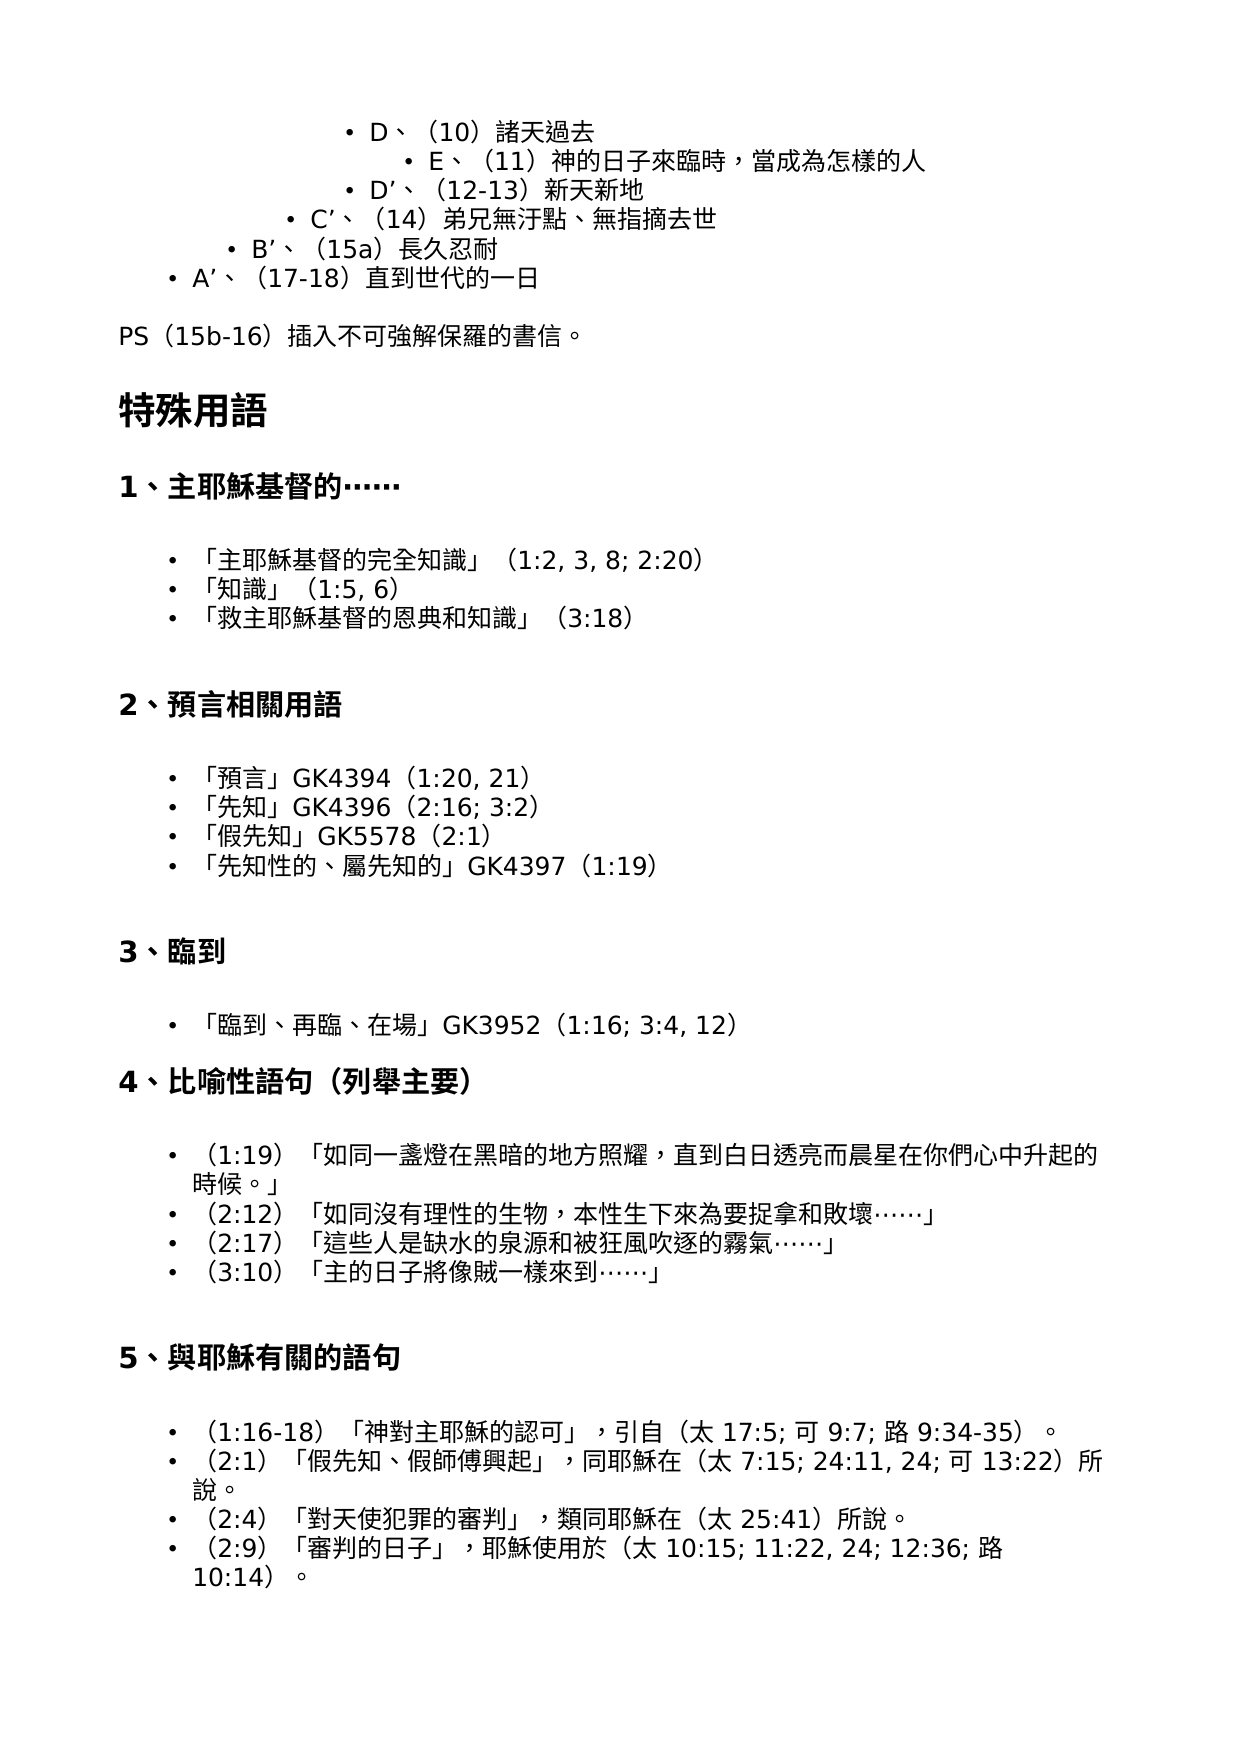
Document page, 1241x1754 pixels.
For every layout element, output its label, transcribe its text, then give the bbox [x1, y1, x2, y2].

subtitle 特殊用語 [118, 389, 1122, 433]
list 「先知」GK4396（2:16; 3:2） [177, 793, 1122, 823]
list （1:19）「如同一盞燈在黑暗的地方照耀，直到白日透亮而晨星在你們心中升起的時候。」 [177, 1141, 1122, 1200]
text PS（15b-16）插入不可強解保羅的書信。 [118, 323, 1122, 352]
list （1:16-18）「神對主耶穌的認可」，引自（太 17:5; 可 9:7; 路 9:34-35）。 [177, 1418, 1122, 1447]
subtitle 2、預言相關用語 [118, 688, 1122, 722]
list 「救主耶穌基督的恩典和知識」（3:18） [177, 605, 1122, 634]
list （2:12）「如同沒有理性的生物，本性生下來為要捉拿和敗壞⋯⋯」 [177, 1200, 1122, 1229]
list B’、（15a）長久忍耐 [236, 235, 1122, 264]
list D’、（12-13）新天新地 [354, 176, 1122, 206]
list （2:9）「審判的日子」，耶穌使用於（太 10:15; 11:22, 24; 12:36; 路 10:14）。 [177, 1534, 1122, 1593]
list D、（10）諸天過去 [354, 118, 1122, 147]
list 「先知性的、屬先知的」GK4397（1:19） [177, 852, 1122, 881]
subtitle 1、主耶穌基督的⋯⋯ [118, 470, 1122, 504]
list （3:10）「主的日子將像賊一樣來到⋯⋯」 [177, 1258, 1122, 1287]
list 「知識」（1:5, 6） [177, 576, 1122, 605]
list E、（11）神的日子來臨時，當成為怎樣的人 [413, 147, 1122, 176]
list C’、（14）弟兄無汙點、無指摘去世 [295, 206, 1122, 235]
list （2:17）「這些人是缺水的泉源和被狂風吹逐的霧氣⋯⋯」 [177, 1229, 1122, 1258]
subtitle 3、臨到 [118, 935, 1122, 969]
list 「預言」GK4394（1:20, 21） [177, 764, 1122, 793]
list （2:1）「假先知、假師傅興起」，同耶穌在（太 7:15; 24:11, 24; 可 13:22）所說。 [177, 1447, 1122, 1505]
subtitle 5、與耶穌有關的語句 [118, 1342, 1122, 1376]
list 「主耶穌基督的完全知識」（1:2, 3, 8; 2:20） [177, 546, 1122, 576]
subtitle 4、比喻性語句（列舉主要） [118, 1066, 1122, 1099]
list （2:4）「對天使犯罪的審判」，類同耶穌在（太 25:41）所說。 [177, 1505, 1122, 1534]
list 「假先知」GK5578（2:1） [177, 823, 1122, 852]
list A’、（17-18）直到世代的一日 [177, 264, 1122, 293]
list 「臨到、再臨、在場」GK3952（1:16; 3:4, 12） [177, 1011, 1122, 1041]
